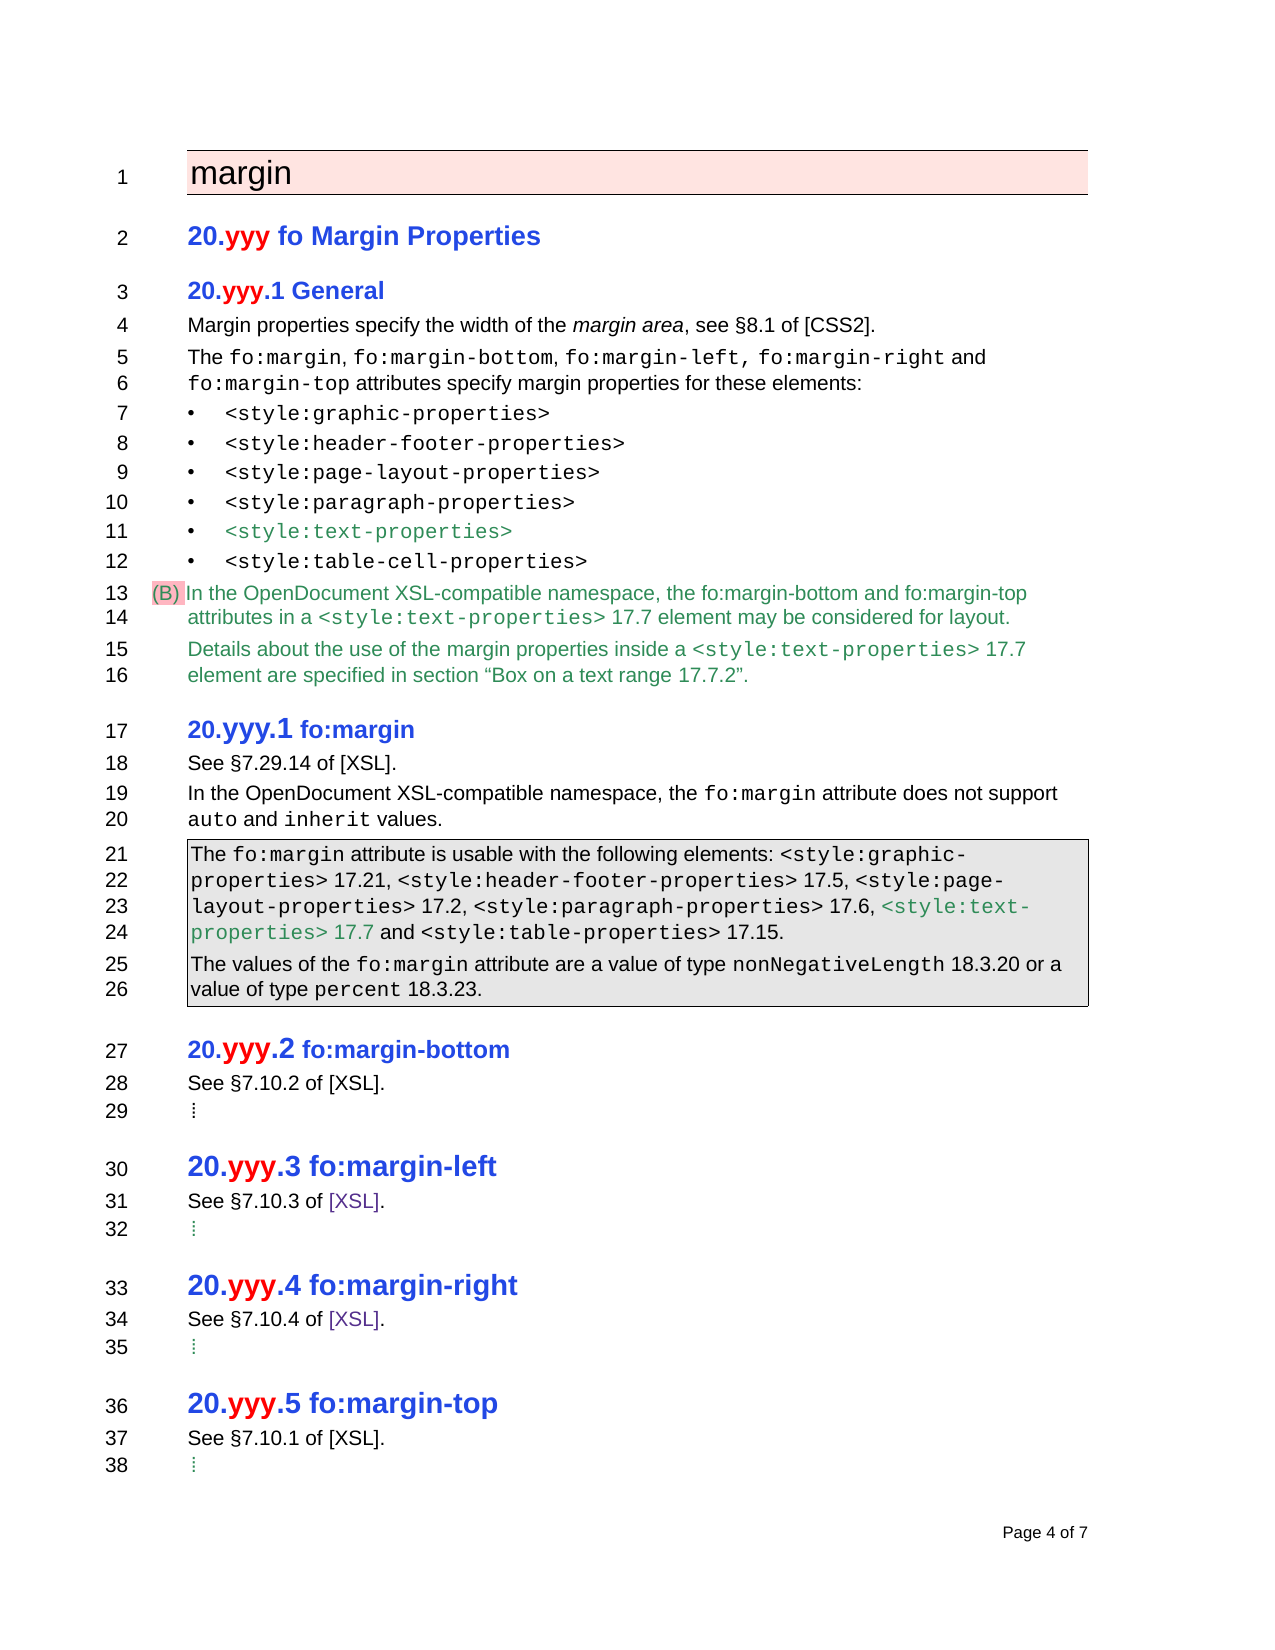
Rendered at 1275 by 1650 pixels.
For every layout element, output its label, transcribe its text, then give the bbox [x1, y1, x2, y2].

subtitle 20.yyy.4 fo:margin-right [187, 1268, 1088, 1301]
list The fo:margin attribute is usable with the following elements: <style:graphic-properties> 17.21, <style:header-footer-properties> 17.5, <style:page-layout-properties> 17.2, <style:paragraph-properties> 17.6, <style:text-properties> 17.7 and <style:table-properties> 17.15. [188, 840, 1088, 945]
list The values of the fo:margin attribute are a value of type nonNegativeLength 18.3.20 or a value of type percent 18.3.23. [188, 948, 1088, 1006]
text The fo:margin, fo:margin-bottom, fo:margin-left, fo:margin-right and fo:margin-top attributes specify margin properties for these elements: [187, 345, 1088, 397]
subtitle 20.yyy fo Margin Properties [187, 219, 1088, 251]
text See §7.10.3 of [XSL]. [187, 1189, 1088, 1213]
subtitle 20.yyy.1 fo:margin [187, 712, 1088, 745]
text See §7.10.2 of [XSL]. [187, 1071, 1088, 1095]
text See §7.10.1 of [XSL]. [187, 1425, 1088, 1449]
text ⁞ [187, 1219, 1088, 1243]
subtitle 20.yyy.5 fo:margin-top [187, 1386, 1088, 1419]
subtitle margin [187, 151, 1088, 194]
list <style:text-properties> [187, 522, 1088, 545]
text See §7.29.14 of [XSL]. [187, 751, 1088, 775]
text See §7.10.4 of [XSL]. [187, 1307, 1088, 1331]
text ⁞ [187, 1101, 1088, 1124]
text Margin properties specify the width of the margin area, see §8.1 of [CSS2]. [187, 313, 1088, 337]
subtitle 20.yyy.1 General [187, 276, 1088, 304]
list <style:header-footer-properties> [187, 432, 1088, 456]
list <style:paragraph-properties> [187, 492, 1088, 516]
list <style:table-cell-properties> [187, 551, 1088, 575]
text ⁞ [187, 1455, 1088, 1479]
text ⁞ [187, 1337, 1088, 1361]
text Details about the use of the margin properties inside a <style:text-properties> 17.7 element are specified in section “Box on a text range 17.7.2”. [187, 637, 1088, 687]
text (B) In the OpenDocument XSL-compatible namespace, the fo:margin-bottom and fo:margin-top attributes in a <style:text-properties> 17.7 element may be considered for layout. [152, 581, 1088, 631]
subtitle 20.yyy.2 fo:margin-bottom [187, 1031, 1088, 1065]
list <style:graphic-properties> [187, 403, 1088, 426]
subtitle 20.yyy.3 fo:margin-left [187, 1149, 1088, 1183]
text In the OpenDocument XSL-compatible namespace, the fo:margin attribute does not support auto and inherit values. [187, 781, 1088, 833]
list <style:page-layout-properties> [187, 462, 1088, 486]
